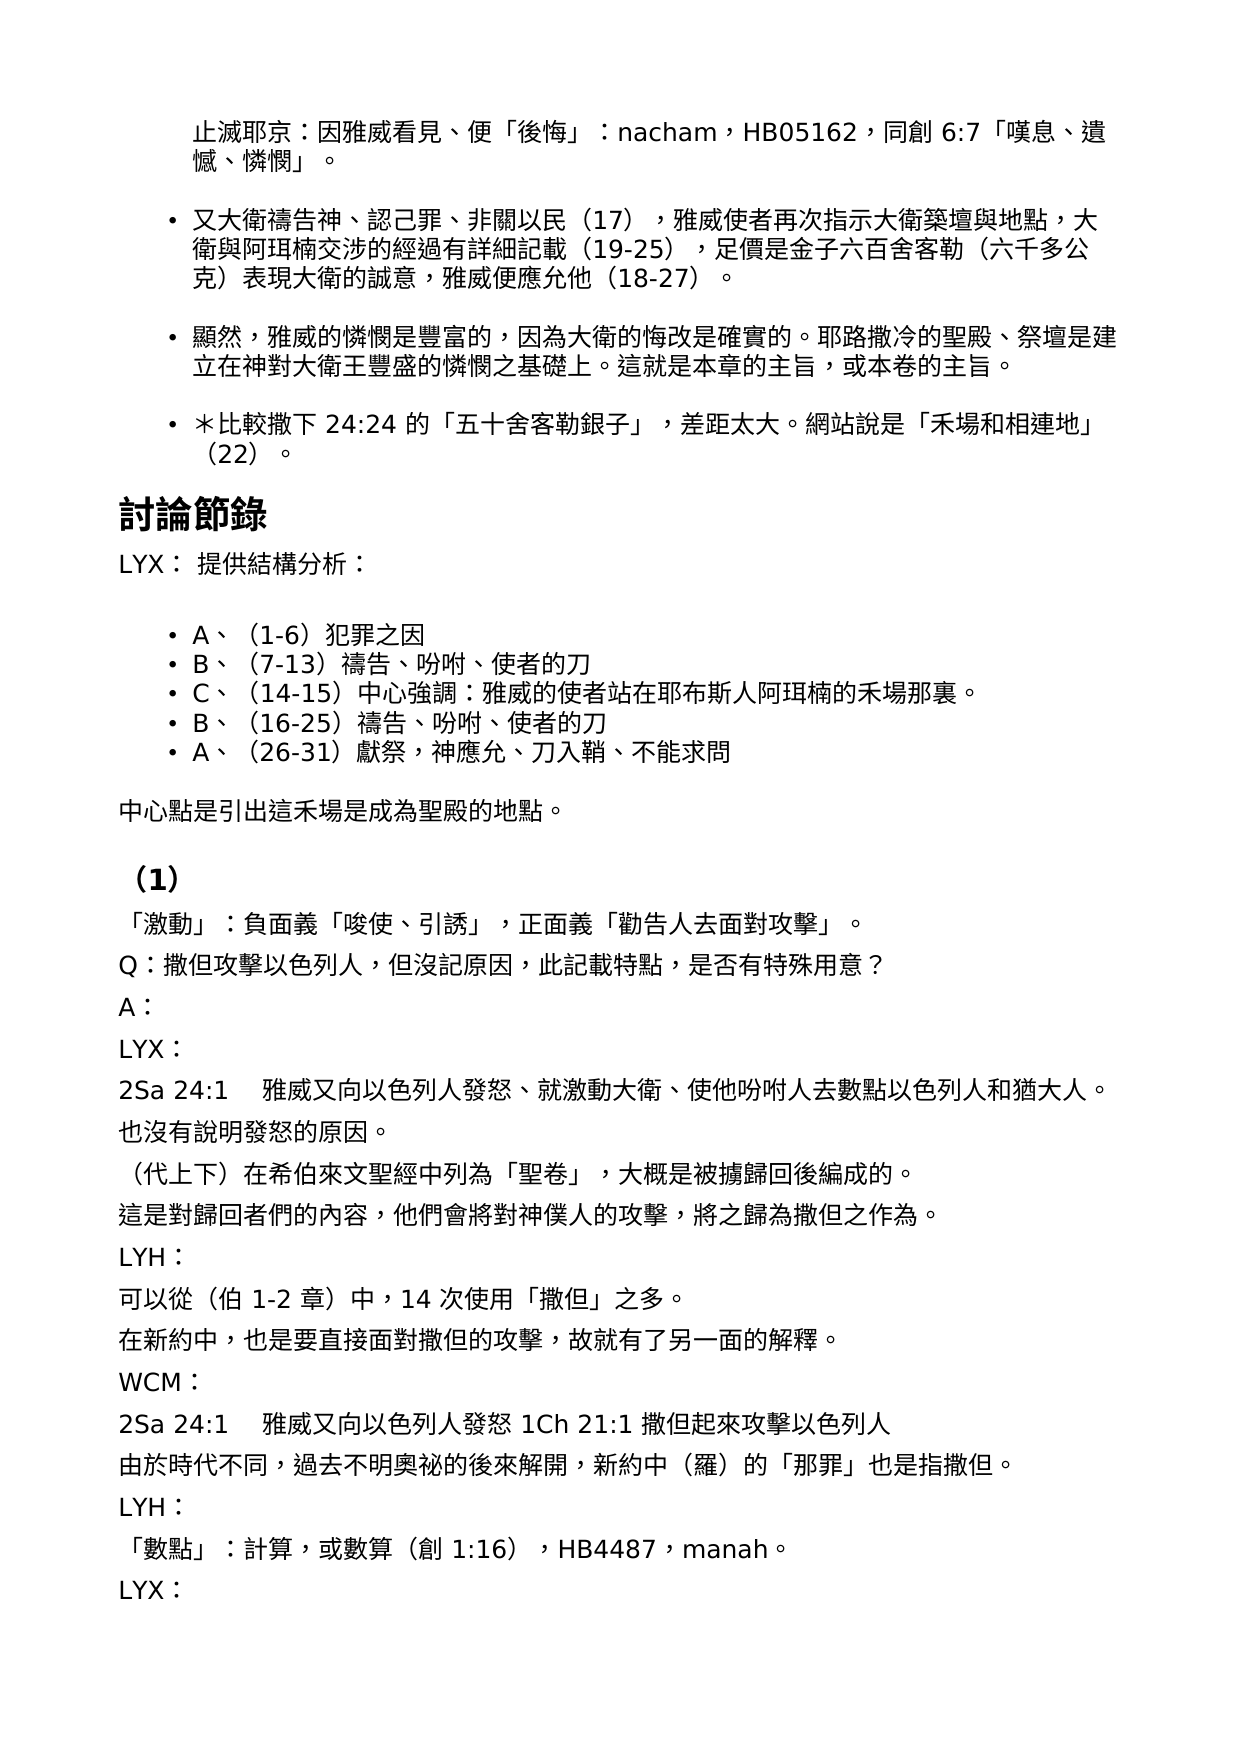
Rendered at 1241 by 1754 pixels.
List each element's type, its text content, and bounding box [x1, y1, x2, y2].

list 顯然，雅威的憐憫是豐富的，因為大衛的悔改是確實的。耶路撒冷的聖殿、祭壇是建立在神對大衛王豐盛的憐憫之基礎上。這就是本章的主旨，或本卷的主旨。 [177, 323, 1122, 381]
text 在新約中，也是要直接面對撒但的攻擊，故就有了另一面的解釋。 [118, 1326, 1122, 1356]
subtitle 討論節錄 [118, 494, 1122, 538]
list 又大衛禱告神、認己罪、非關以民（17），雅威使者再次指示大衛築壇與地點，大衛與阿珥楠交涉的經過有詳細記載（19-25），足價是金子六百舍客勒（六千多公克）表現大衛的誠意，雅威便應允他（18-27）。 [177, 206, 1122, 293]
text LYX： 提供結構分析： [118, 550, 1122, 579]
text 2Sa 24:1 雅威又向以色列人發怒、就激動大衛、使他吩咐人去數點以色列人和猶大人。 [118, 1076, 1122, 1106]
list B、（7-13）禱告、吩咐、使者的刀 [177, 651, 1122, 680]
list B、（16-25）禱告、吩咐、使者的刀 [177, 709, 1122, 738]
text A： [118, 993, 1122, 1022]
text 中心點是引出這禾場是成為聖殿的地點。 [118, 797, 1122, 826]
text 可以從（伯 1-2 章）中，14 次使用「撒但」之多。 [118, 1285, 1122, 1314]
list ＊比較撒下 24:24 的「五十舍客勒銀子」，差距太大。網站說是「禾場和相連地」（22）。 [177, 411, 1122, 469]
text （代上下）在希伯來文聖經中列為「聖卷」，大概是被擄歸回後編成的。 [118, 1160, 1122, 1189]
text LYX： [118, 1035, 1122, 1064]
text LYH： [118, 1243, 1122, 1272]
text 「激動」：負面義「唆使、引誘」，正面義「勸告人去面對攻擊」。 [118, 910, 1122, 939]
subtitle （1） [118, 863, 1122, 897]
text 也沒有說明發怒的原因。 [118, 1118, 1122, 1147]
text LYX： [118, 1576, 1122, 1606]
list 止滅耶京：因雅威看見、便「後悔」：nacham，HB05162，同創 6:7「嘆息、遺憾、憐憫」。 [177, 118, 1122, 176]
text WCM： [118, 1368, 1122, 1397]
list A、（1-6）犯罪之因 [177, 621, 1122, 651]
text 由於時代不同，過去不明奧祕的後來解開，新約中（羅）的「那罪」也是指撒但。 [118, 1451, 1122, 1481]
list A、（26-31）獻祭，神應允、刀入鞘、不能求問 [177, 738, 1122, 767]
text 2Sa 24:1 雅威又向以色列人發怒 1Ch 21:1 撒但起來攻擊以色列人 [118, 1410, 1122, 1439]
text 這是對歸回者們的內容，他們會將對神僕人的攻擊，將之歸為撒但之作為。 [118, 1201, 1122, 1231]
text 「數點」：計算，或數算（創 1:16），HB4487，manah。 [118, 1535, 1122, 1564]
text Q：撒但攻擊以色列人，但沒記原因，此記載特點，是否有特殊用意？ [118, 951, 1122, 981]
list C、（14-15）中心強調：雅威的使者站在耶布斯人阿珥楠的禾場那裏。 [177, 680, 1122, 709]
text LYH： [118, 1493, 1122, 1522]
